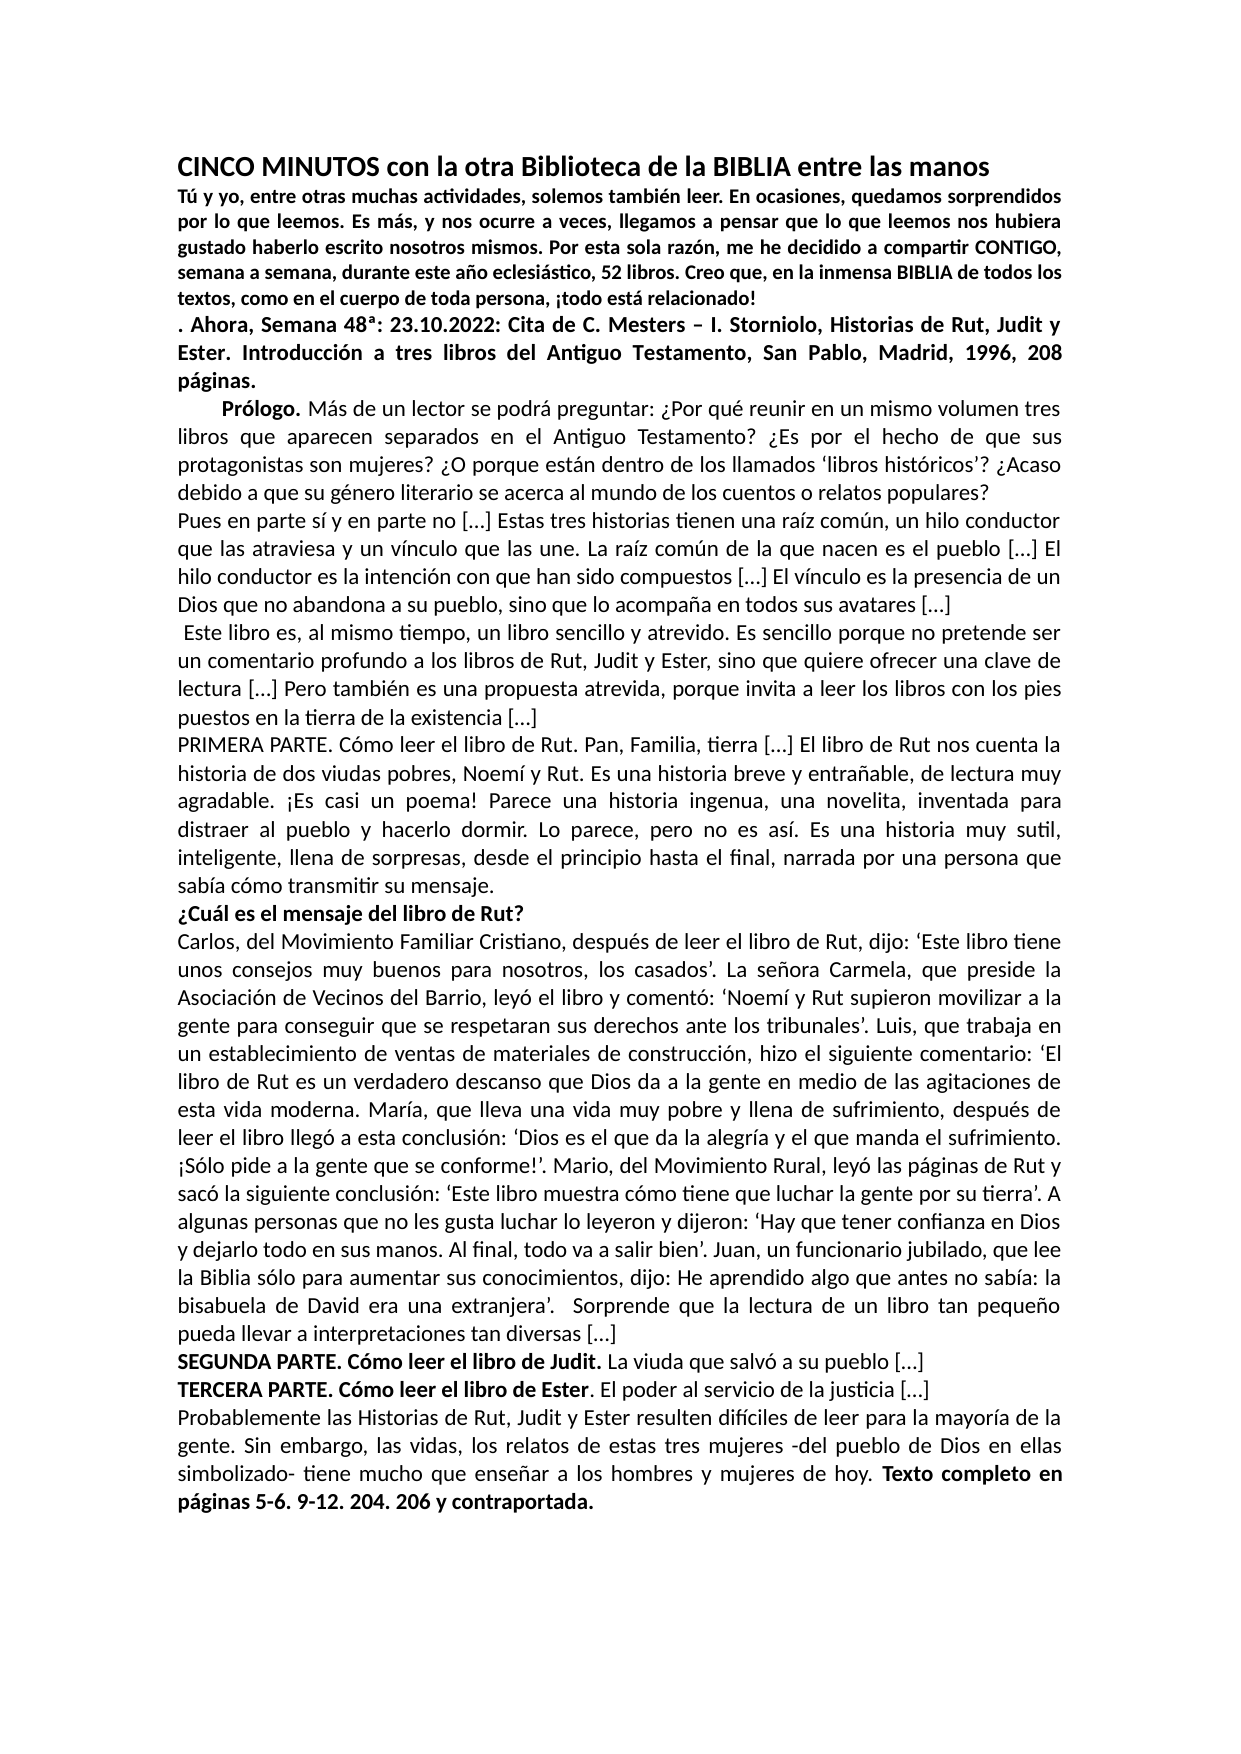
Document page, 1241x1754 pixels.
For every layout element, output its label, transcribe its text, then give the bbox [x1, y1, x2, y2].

text . Ahora, Semana 48ª: 23.10.2022: Cita de C. Mesters – I. Storniolo, Historias de Rut, Judit y Ester. Introducción a tres libros del Antiguo Testamento, San Pablo, Madrid, 1996, 208 páginas. [177, 310, 1063, 394]
text Tú y yo, entre otras muchas actividades, solemos también leer. En ocasiones, quedamos sorprendidos por lo que leemos. Es más, y nos ocurre a veces, llegamos a pensar que lo que leemos nos hubiera gustado haberlo escrito nosotros mismos. Por esta sola razón, me he decidido a compartir CONTIGO, semana a semana, durante este año eclesiástico, 52 libros. Creo que, en la inmensa BIBLIA de todos los textos, como en el cuerpo de toda persona, ¡todo está relacionado! [177, 183, 1063, 310]
text Probablemente las Historias de Rut, Judit y Ester resulten difíciles de leer para la mayoría de la gente. Sin embargo, las vidas, los relatos de estas tres mujeres -del pueblo de Dios en ellas simbolizado- tiene mucho que enseñar a los hombres y mujeres de hoy. Texto completo en páginas 5-6. 9-12. 204. 206 y contraportada. [177, 1403, 1063, 1515]
text SEGUNDA PARTE. Cómo leer el libro de Judit. La viuda que salvó a su pueblo […] [177, 1347, 1063, 1375]
text TERCERA PARTE. Cómo leer el libro de Ester. El poder al servicio de la justicia […] [177, 1375, 1063, 1403]
text CINCO MINUTOS con la otra Biblioteca de la BIBLIA entre las manos [177, 148, 1063, 183]
text Prólogo. Más de un lector se podrá preguntar: ¿Por qué reunir en un mismo volumen tres libros que aparecen separados en el Antiguo Testamento? ¿Es por el hecho de que sus protagonistas son mujeres? ¿O porque están dentro de los llamados ‘libros históricos’? ¿Acaso debido a que su género literario se acerca al mundo de los cuentos o relatos populares? [177, 394, 1063, 506]
text Carlos, del Movimiento Familiar Cristiano, después de leer el libro de Rut, dijo: ‘Este libro tiene unos consejos muy buenos para nosotros, los casados’. La señora Carmela, que preside la Asociación de Vecinos del Barrio, leyó el libro y comentó: ‘Noemí y Rut supieron movilizar a la gente para conseguir que se respetaran sus derechos ante los tribunales’. Luis, que trabaja en un establecimiento de ventas de materiales de construcción, hizo el siguiente comentario: ‘El libro de Rut es un verdadero descanso que Dios da a la gente en medio de las agitaciones de esta vida moderna. María, que lleva una vida muy pobre y llena de sufrimiento, después de leer el libro llegó a esta conclusión: ‘Dios es el que da la alegría y el que manda el sufrimiento. ¡Sólo pide a la gente que se conforme!’. Mario, del Movimiento Rural, leyó las páginas de Rut y sacó la siguiente conclusión: ‘Este libro muestra cómo tiene que luchar la gente por su tierra’. A algunas personas que no les gusta luchar lo leyeron y dijeron: ‘Hay que tener confianza en Dios y dejarlo todo en sus manos. Al final, todo va a salir bien’. Juan, un funcionario jubilado, que lee la Biblia sólo para aumentar sus conocimientos, dijo: He aprendido algo que antes no sabía: la bisabuela de David era una extranjera’. Sorprende que la lectura de un libro tan pequeño pueda llevar a interpretaciones tan diversas […] [177, 927, 1063, 1347]
text Este libro es, al mismo tiempo, un libro sencillo y atrevido. Es sencillo porque no pretende ser un comentario profundo a los libros de Rut, Judit y Ester, sino que quiere ofrecer una clave de lectura […] Pero también es una propuesta atrevida, porque invita a leer los libros con los pies puestos en la tierra de la existencia […] [177, 618, 1063, 731]
text PRIMERA PARTE. Cómo leer el libro de Rut. Pan, Familia, tierra […] El libro de Rut nos cuenta la historia de dos viudas pobres, Noemí y Rut. Es una historia breve y entrañable, de lectura muy agradable. ¡Es casi un poema! Parece una historia ingenua, una novelita, inventada para distraer al pueblo y hacerlo dormir. Lo parece, pero no es así. Es una historia muy sutil, inteligente, llena de sorpresas, desde el principio hasta el final, narrada por una persona que sabía cómo transmitir su mensaje. [177, 731, 1063, 899]
text Pues en parte sí y en parte no […] Estas tres historias tienen una raíz común, un hilo conductor que las atraviesa y un vínculo que las une. La raíz común de la que nacen es el pueblo […] El hilo conductor es la intención con que han sido compuestos […] El vínculo es la presencia de un Dios que no abandona a su pueblo, sino que lo acompaña en todos sus avatares […] [177, 506, 1063, 618]
text ¿Cuál es el mensaje del libro de Rut? [177, 899, 1063, 927]
